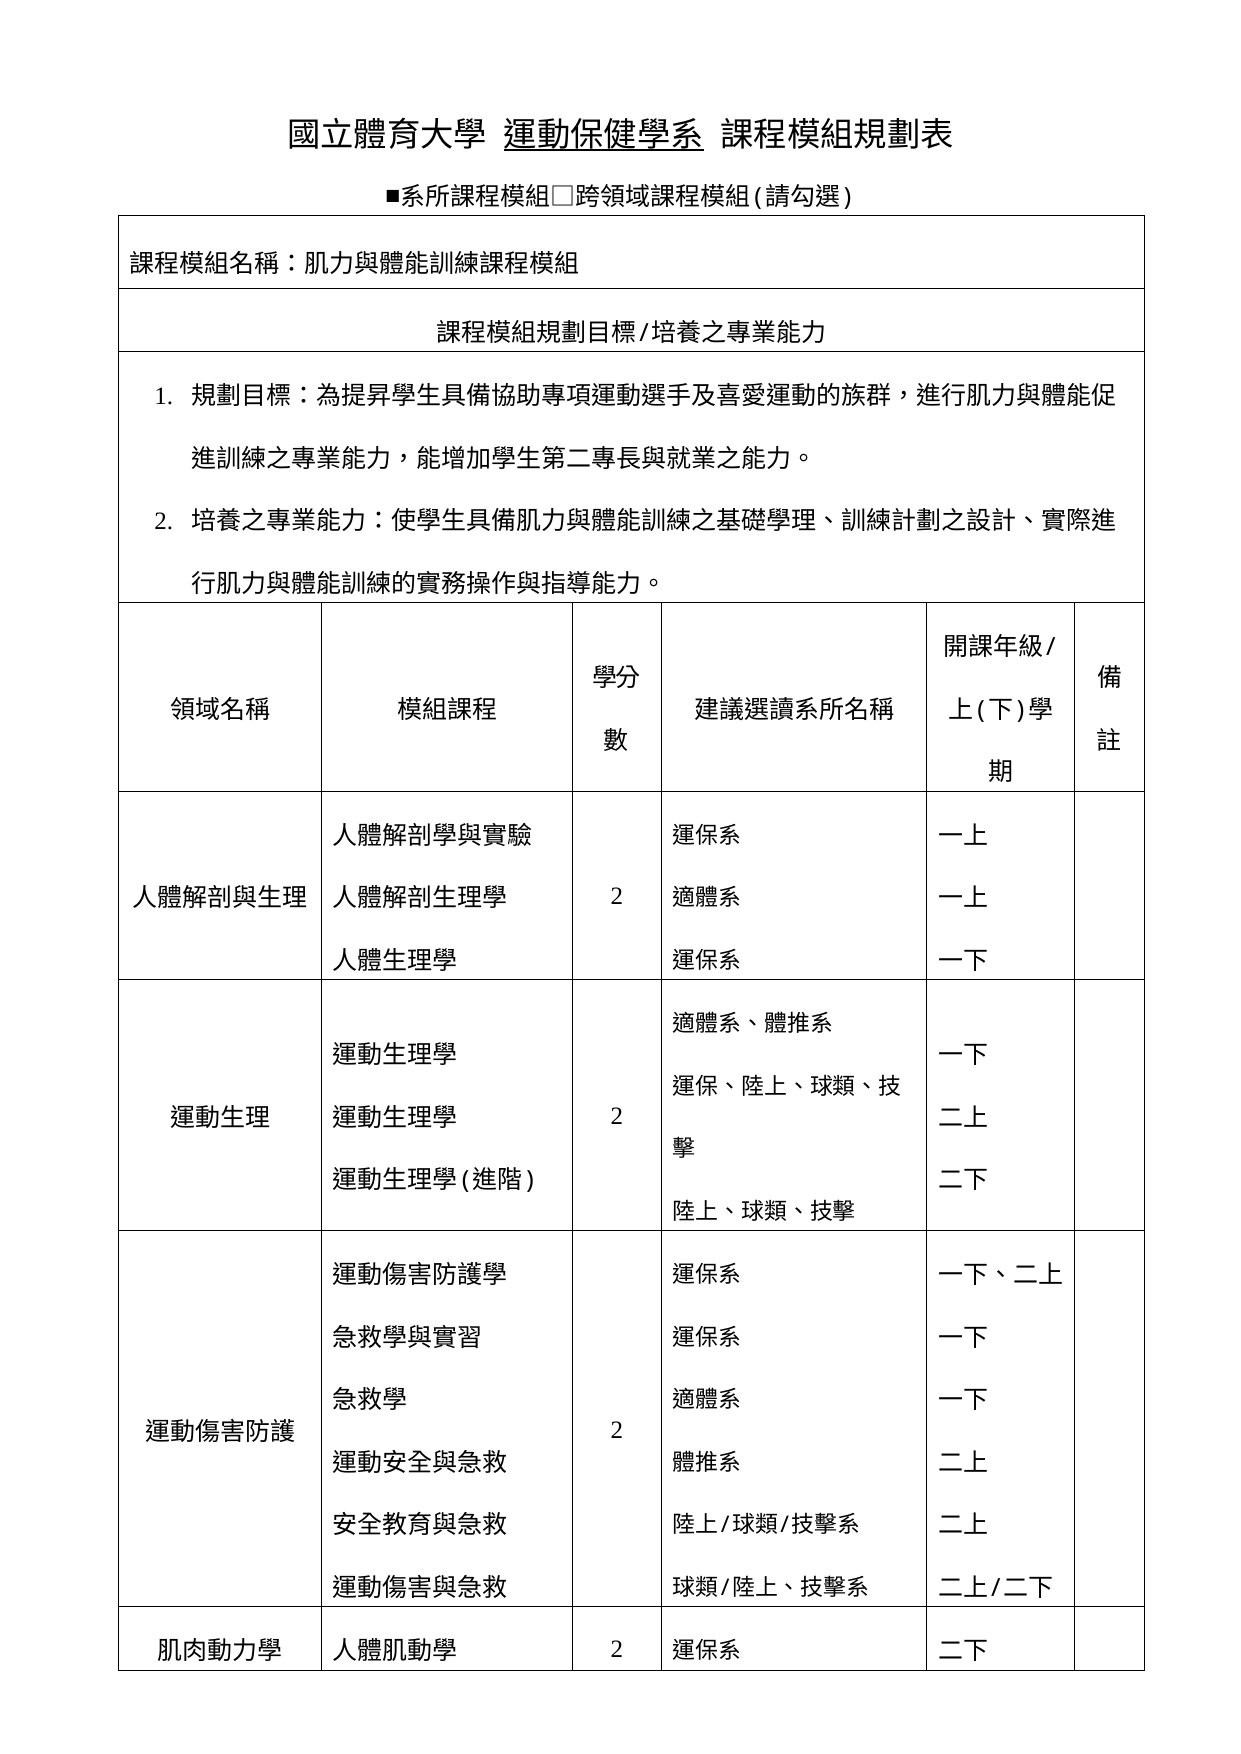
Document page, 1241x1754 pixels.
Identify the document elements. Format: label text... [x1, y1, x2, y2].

table_cell [1075, 980, 1144, 1230]
table_cell 模組課程 [322, 603, 572, 791]
table_cell 運保系 [662, 1607, 926, 1670]
table_cell 領域名稱 [119, 603, 321, 791]
table_cell 2 [573, 1607, 661, 1670]
table_cell [1075, 792, 1144, 979]
table_header 課程模組名稱：肌力與體能訓練課程模組 [119, 216, 1144, 287]
table_cell 一下、二上 一下 一下 二上 二上 二上/二下 [927, 1231, 1074, 1606]
table_cell 運保系 運保系 適體系 體推系 陸上/球類/技擊系 球類/陸上、技擊系 [662, 1231, 926, 1606]
table_cell 運動生理 [119, 980, 321, 1230]
table_cell 備註 [1075, 603, 1144, 791]
table_cell 人體肌動學 [322, 1607, 572, 1670]
table_cell 2 [573, 792, 661, 979]
table_cell 肌肉動力學 [119, 1607, 321, 1670]
table_cell 2 [573, 1231, 661, 1606]
table_cell 適體系、體推系 運保、陸上、球類、技擊 陸上、球類、技擊 [662, 980, 926, 1230]
table_cell 運動生理學 運動生理學 運動生理學(進階) [322, 980, 572, 1230]
table_cell 人體解剖與生理 [119, 792, 321, 979]
table_cell 運動傷害防護 [119, 1231, 321, 1606]
table_cell 開課年級/ 上(下)學期 [927, 603, 1074, 791]
table_cell 一上 一上 一下 [927, 792, 1074, 979]
table_cell 運保系 適體系 運保系 [662, 792, 926, 979]
text 國立體育大學 運動保健學系 課程模組規劃表 [118, 90, 1122, 152]
table_cell [1075, 1607, 1144, 1670]
table_cell 課程模組規劃目標/培養之專業能力 [119, 289, 1144, 351]
table_cell 規劃目標：為提昇學生具備協助專項運動選手及喜愛運動的族群，進行肌力與體能促進訓練之專業能力，能增加學生第二專長與就業之能力。 培養之專業能力：使學生具備肌力與體能訓練之基礎學理、訓練計劃之設計、實際進行肌力與體能訓練的實務操作與指導能力。 [119, 352, 1144, 602]
table_cell 建議選讀系所名稱 [662, 603, 926, 791]
table_cell 人體解剖學與實驗 人體解剖生理學 人體生理學 [322, 792, 572, 979]
table_cell 學分數 [573, 603, 661, 791]
table_cell 2 [573, 980, 661, 1230]
table_cell [1075, 1231, 1144, 1606]
table_cell 二下 [927, 1607, 1074, 1670]
table_cell 一下 二上 二下 [927, 980, 1074, 1230]
text ■系所課程模組□跨領域課程模組(請勾選) [118, 152, 1122, 215]
table_cell 運動傷害防護學 急救學與實習 急救學 運動安全與急救 安全教育與急救 運動傷害與急救 [322, 1231, 572, 1606]
